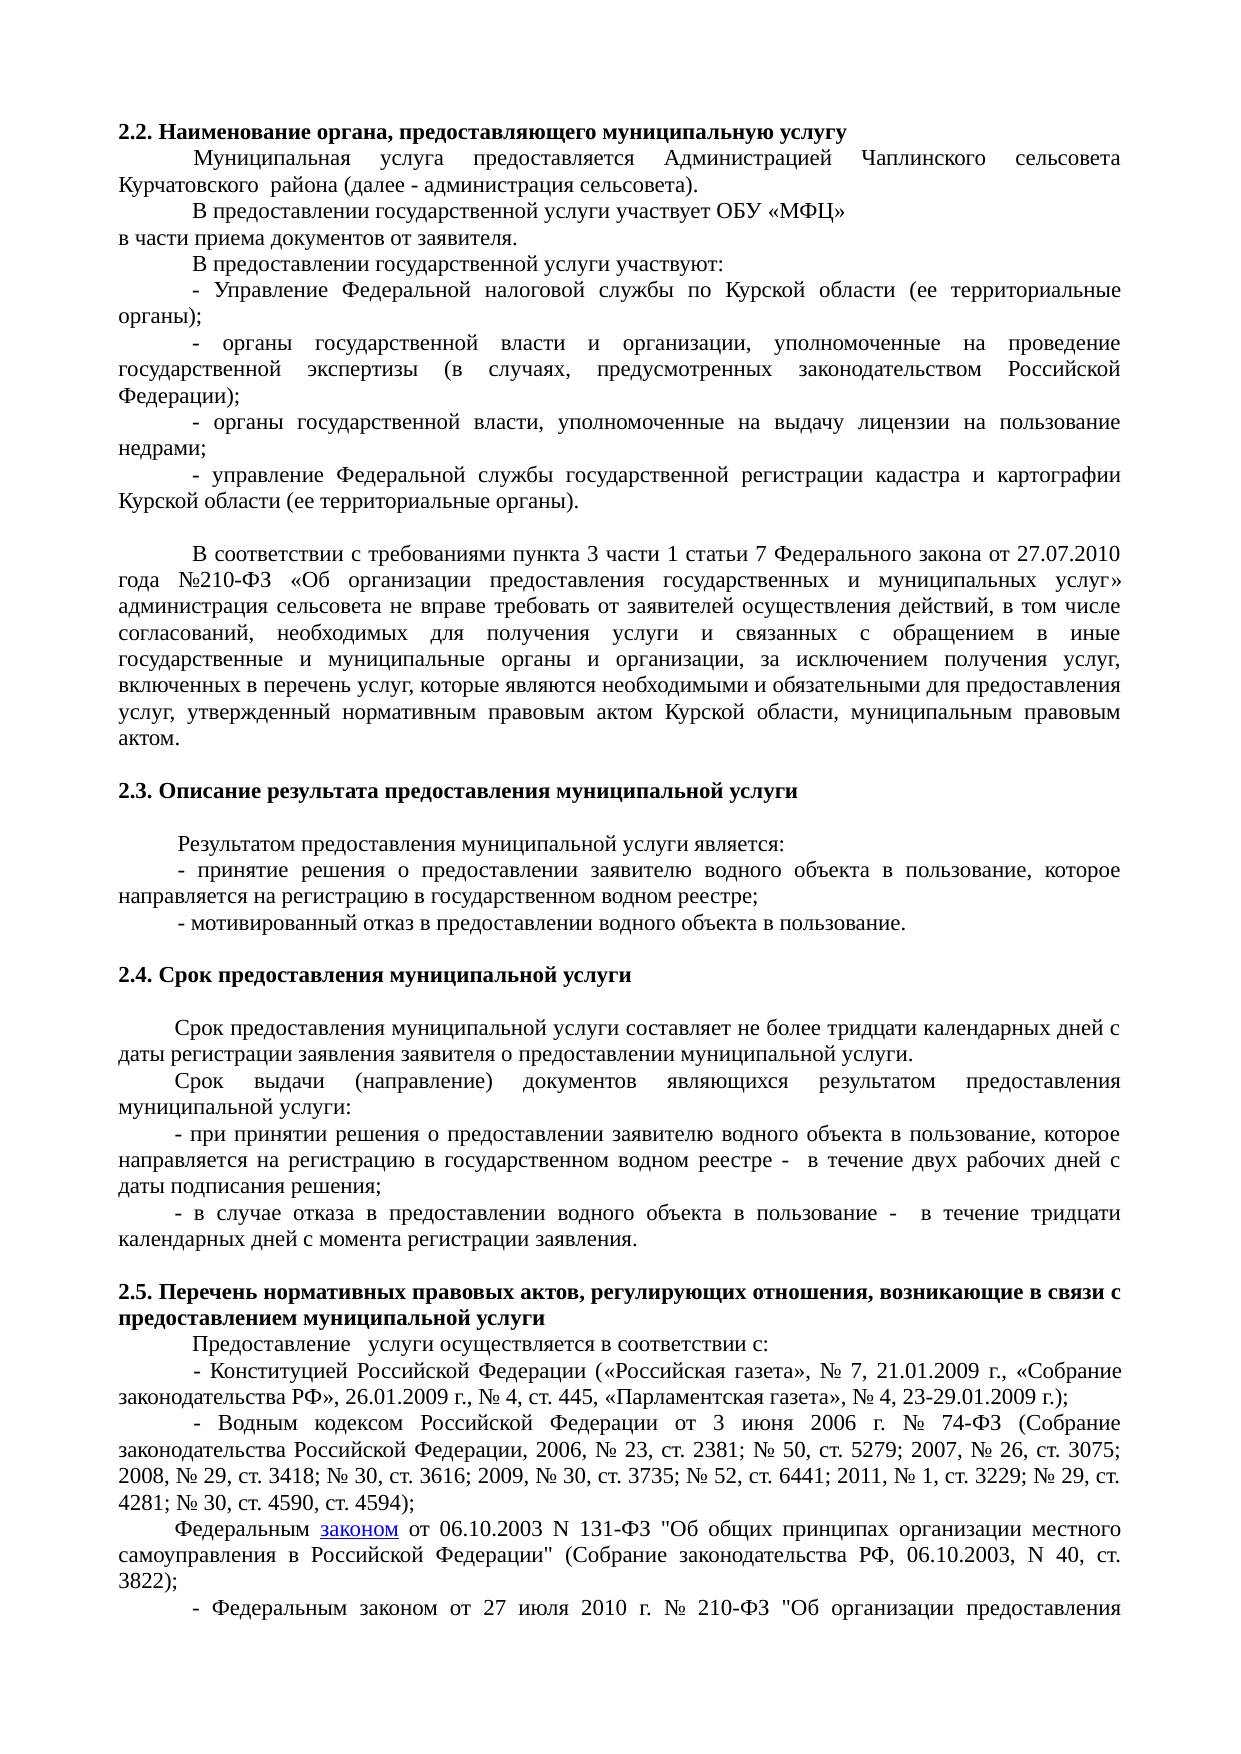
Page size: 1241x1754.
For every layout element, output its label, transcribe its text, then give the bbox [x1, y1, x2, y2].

text - принятие решения о предоставлении заявителю водного объекта в пользование, которое направляется на регистрацию в государственном водном реестре; [118, 856, 1122, 909]
text Срок предоставления муниципальной услуги составляет не более тридцати календарных дней с даты регистрации заявления заявителя о предоставлении муниципальной услуги. [118, 1014, 1122, 1067]
text - Федеральным законом от 27 июля 2010 г. № 210-ФЗ "Об организации предоставления [118, 1594, 1122, 1620]
text - Водным кодексом Российской Федерации от 3 июня 2006 г. № 74-ФЗ (Собрание законодательства Российской Федерации, 2006, № 23, ст. 2381; № 50, ст. 5279; 2007, № 26, ст. 3075; 2008, № 29, ст. 3418; № 30, ст. 3616; 2009, № 30, ст. 3735; № 52, ст. 6441; 2011, № 1, ст. 3229; № 29, ст. 4281; № 30, ст. 4590, ст. 4594); [118, 1409, 1122, 1515]
text 2.4. Срок предоставления муниципальной услуги [118, 961, 1122, 988]
text Результатом предоставления муниципальной услуги является: [118, 830, 1122, 856]
text - в случае отказа в предоставлении водного объекта в пользование - в течение тридцати календарных дней с момента регистрации заявления. [118, 1199, 1122, 1251]
text - мотивированный отказ в предоставлении водного объекта в пользование. [118, 909, 1122, 935]
text - органы государственной власти, уполномоченные на выдачу лицензии на пользование недрами; [118, 408, 1122, 461]
text 2.2. Наименование органа, предоставляющего муниципальную услугу [118, 118, 1122, 144]
text Муниципальная услуга предоставляется Администрацией Чаплинского сельсовета Курчатовского района (далее - администрация сельсовета). [118, 144, 1122, 197]
text Федеральным законом от 06.10.2003 N 131-ФЗ "Об общих принципах организации местного самоуправления в Российской Федерации" (Собрание законодательства РФ, 06.10.2003, N 40, ст. 3822); [118, 1515, 1122, 1594]
text Предоставление услуги осуществляется в соответствии с: [118, 1330, 1122, 1357]
text в части приема документов от заявителя. [118, 223, 1122, 250]
text В предоставлении государственной услуги участвует ОБУ «МФЦ» [118, 197, 1122, 223]
text - органы государственной власти и организации, уполномоченные на проведение государственной экспертизы (в случаях, предусмотренных законодательством Российской Федерации); [118, 329, 1122, 408]
text - Конституцией Российской Федерации («Российская газета», № 7, 21.01.2009 г., «Собрание законодательства РФ», 26.01.2009 г., № 4, ст. 445, «Парламентская газета», № 4, 23-29.01.2009 г.); [118, 1357, 1122, 1409]
text 2.5. Перечень нормативных правовых актов, регулирующих отношения, возникающие в связи с предоставлением муниципальной услуги [118, 1278, 1122, 1330]
text В предоставлении государственной услуги участвуют: [118, 250, 1122, 276]
text - Управление Федеральной налоговой службы по Курской области (ее территориальные органы); [118, 276, 1122, 329]
text В соответствии с требованиями пункта 3 части 1 статьи 7 Федерального закона от 27.07.2010 года №210-ФЗ «Об организации предоставления государственных и муниципальных услуг» администрация сельсовета не вправе требовать от заявителей осуществления действий, в том числе согласований, необходимых для получения услуги и связанных с обращением в иные государственные и муниципальные органы и организации, за исключением получения услуг, включенных в перечень услуг, которые являются необходимыми и обязательными для предоставления услуг, утвержденный нормативным правовым актом Курской области, муниципальным правовым актом. [118, 540, 1122, 751]
text - при принятии решения о предоставлении заявителю водного объекта в пользование, которое направляется на регистрацию в государственном водном реестре - в течение двух рабочих дней с даты подписания решения; [118, 1119, 1122, 1199]
text Срок выдачи (направление) документов являющихся результатом предоставления муниципальной услуги: [118, 1067, 1122, 1119]
text - управление Федеральной службы государственной регистрации кадастра и картографии Курской области (ее территориальные органы). [118, 461, 1122, 513]
text 2.3. Описание результата предоставления муниципальной услуги [118, 777, 1122, 803]
